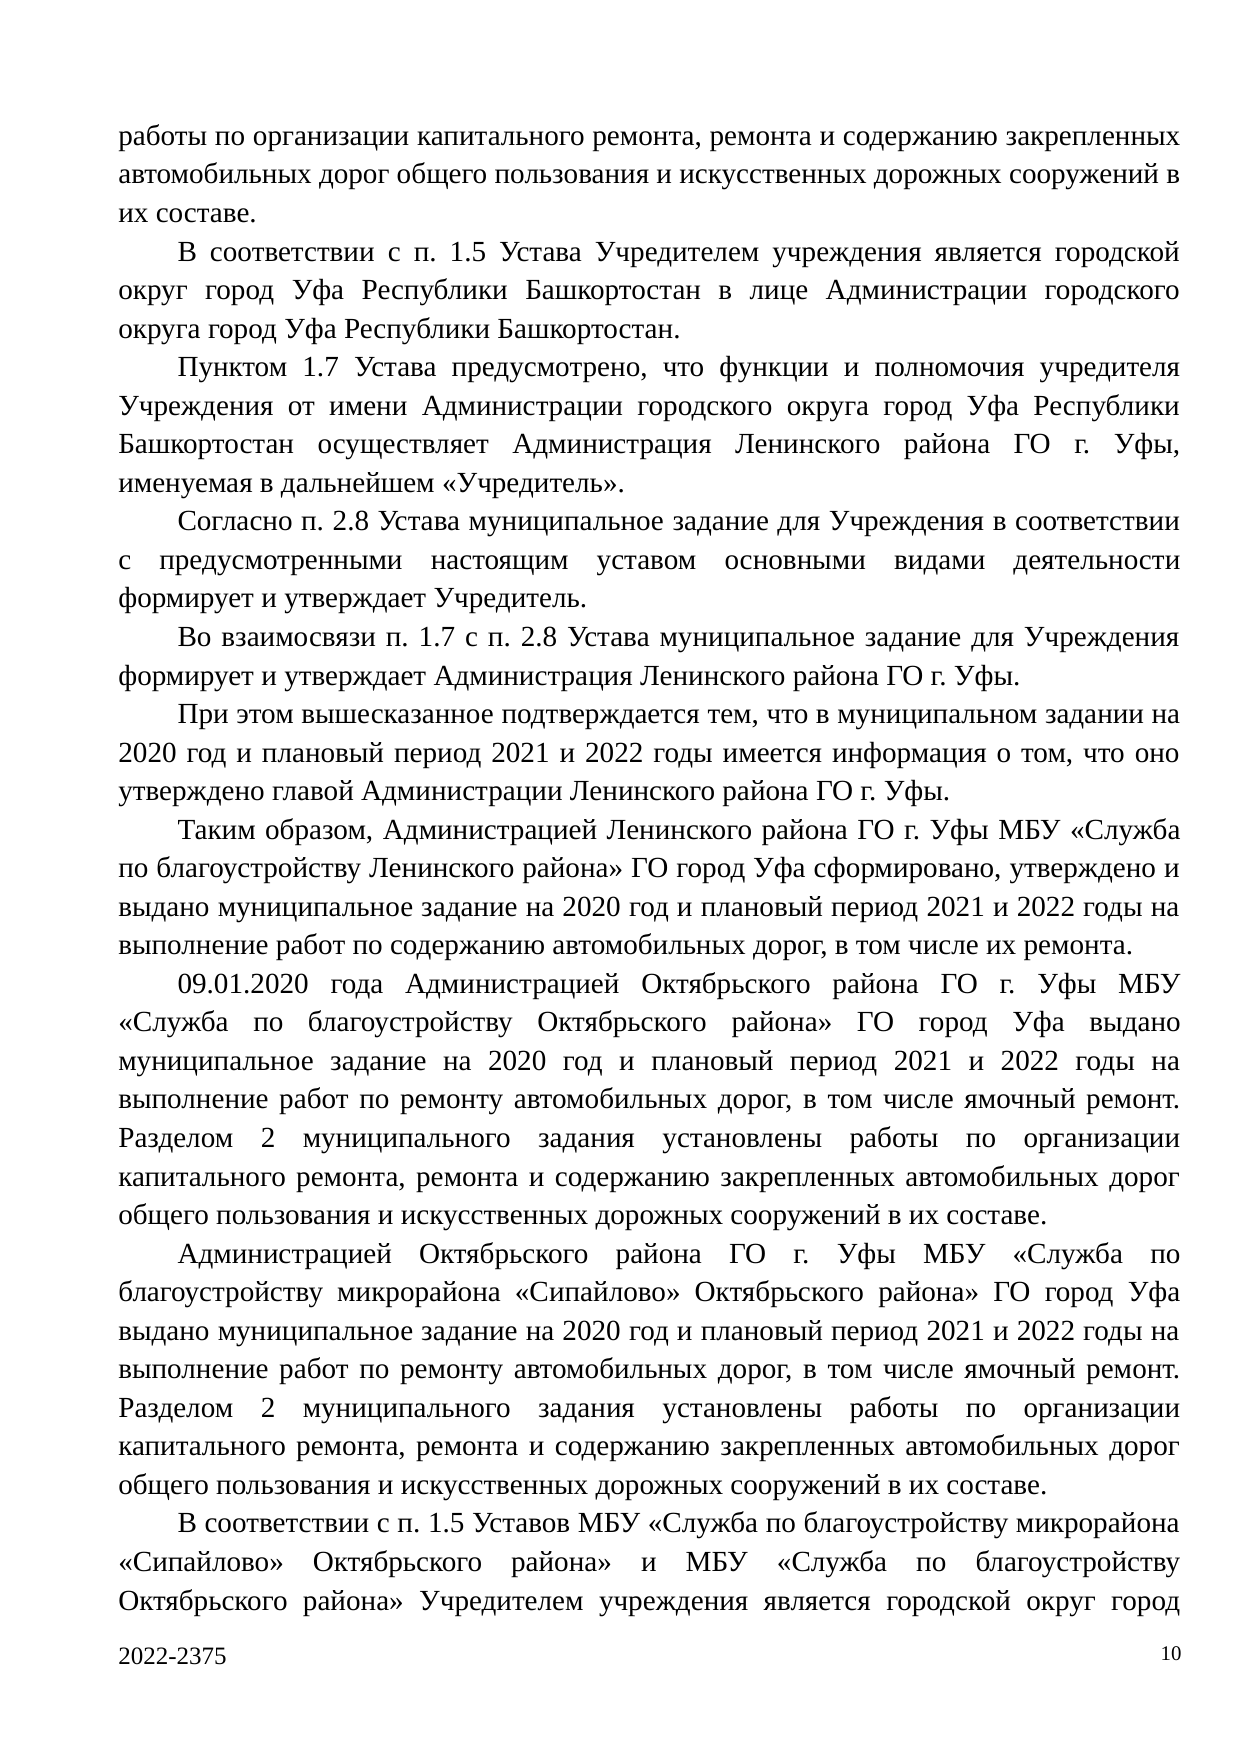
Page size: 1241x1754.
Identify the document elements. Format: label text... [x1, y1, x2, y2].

text работы по организации капитального ремонта, ремонта и содержанию закрепленных автомобильных дорог общего пользования и искусственных дорожных сооружений в их составе. [118, 118, 1181, 229]
text В соответствии с п. 1.5 Устава Учредителем учреждения является городской округ город Уфа Республики Башкортостан в лице Администрации городского округа город Уфа Республики Башкортостан. [118, 234, 1181, 344]
text Пунктом 1.7 Устава предусмотрено, что функции и полномочия учредителя Учреждения от имени Администрации городского округа город Уфа Республики Башкортостан осуществляет Администрация Ленинского района ГО г. Уфы, именуемая в дальнейшем «Учредитель». [118, 349, 1181, 498]
text При этом вышесказанное подтверждается тем, что в муниципальном задании на 2020 год и плановый период 2021 и 2022 годы имеется информация о том, что оно утверждено главой Администрации Ленинского района ГО г. Уфы. [118, 696, 1181, 807]
text Таким образом, Администрацией Ленинского района ГО г. Уфы МБУ «Служба по благоустройству Ленинского района» ГО город Уфа сформировано, утверждено и выдано муниципальное задание на 2020 год и плановый период 2021 и 2022 годы на выполнение работ по содержанию автомобильных дорог, в том числе их ремонта. [118, 812, 1181, 961]
text Согласно п. 2.8 Устава муниципальное задание для Учреждения в соответствии с предусмотренными настоящим уставом основными видами деятельности формирует и утверждает Учредитель. [118, 503, 1181, 614]
text В соответствии с п. 1.5 Уставов МБУ «Служба по благоустройству микрорайона «Сипайлово» Октябрьского района» и МБУ «Служба по благоустройству Октябрьского района» Учредителем учреждения является городской округ город [118, 1506, 1181, 1616]
text Администрацией Октябрьского района ГО г. Уфы МБУ «Служба по благоустройству микрорайона «Сипайлово» Октябрьского района» ГО город Уфа выдано муниципальное задание на 2020 год и плановый период 2021 и 2022 годы на выполнение работ по ремонту автомобильных дорог, в том числе ямочный ремонт. Разделом 2 муниципального задания установлены работы по организации капитального ремонта, ремонта и содержанию закрепленных автомобильных дорог общего пользования и искусственных дорожных сооружений в их составе. [118, 1236, 1181, 1501]
text Во взаимосвязи п. 1.7 с п. 2.8 Устава муниципальное задание для Учреждения формирует и утверждает Администрация Ленинского района ГО г. Уфы. [118, 619, 1181, 691]
text 09.01.2020 года Администрацией Октябрьского района ГО г. Уфы МБУ «Служба по благоустройству Октябрьского района» ГО город Уфа выдано муниципальное задание на 2020 год и плановый период 2021 и 2022 годы на выполнение работ по ремонту автомобильных дорог, в том числе ямочный ремонт. Разделом 2 муниципального задания установлены работы по организации капитального ремонта, ремонта и содержанию закрепленных автомобильных дорог общего пользования и искусственных дорожных сооружений в их составе. [118, 966, 1181, 1231]
